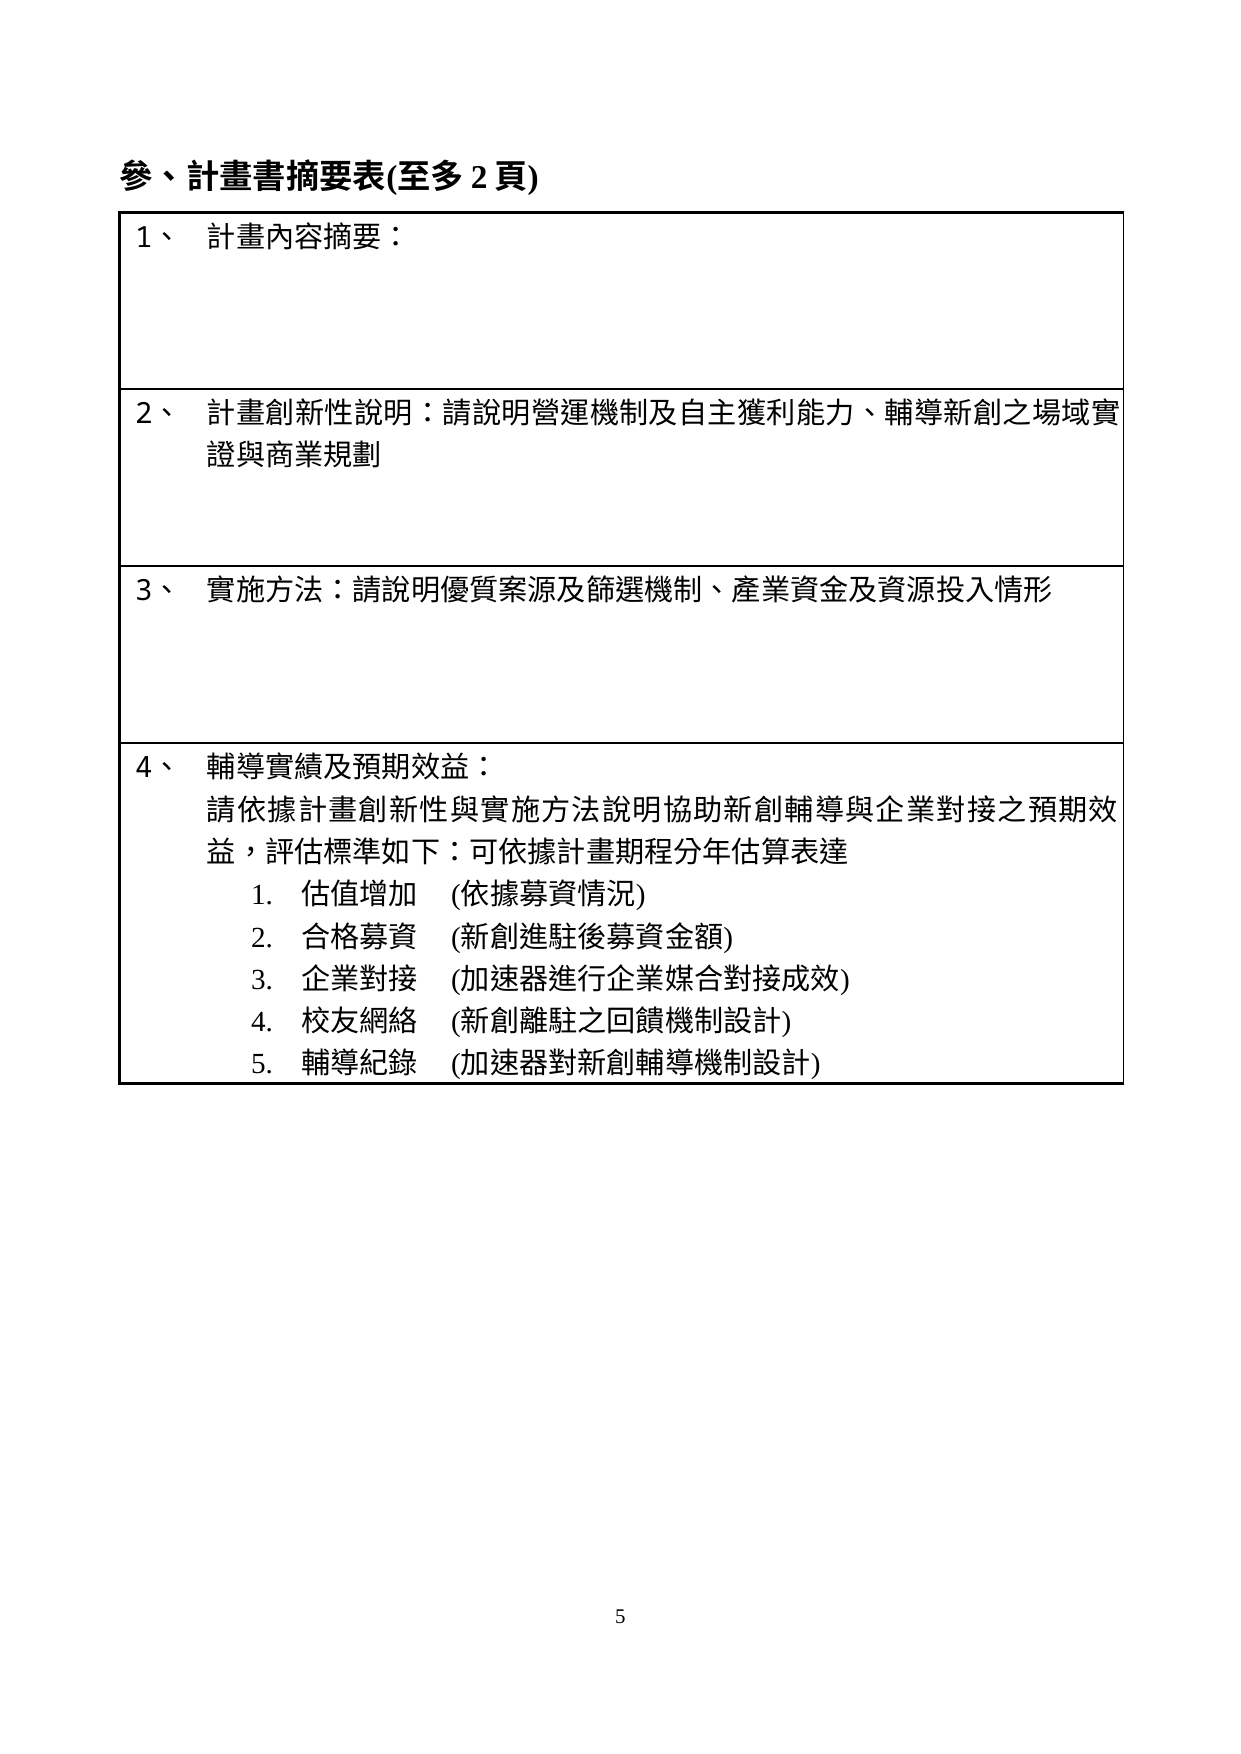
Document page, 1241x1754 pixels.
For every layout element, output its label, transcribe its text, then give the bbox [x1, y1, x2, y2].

table_cell 實施方法：請說明優質案源及篩選機制、產業資金及資源投入情形 [121, 567, 1123, 742]
text 參、計畫書摘要表(至多2頁) [117, 150, 1122, 198]
table_cell 輔導實績及預期效益： 請依據計畫創新性與實施方法說明協助新創輔導與企業對接之預期效益，評估標準如下：可依據計畫期程分年估算表達 估值增加 (依據募資情況) 合格募資 (新創進駐後募資金額) 企業對接 (加速器進行企業媒合對接成效) 校友網絡 (新創離駐之回饋機制設計) 輔導紀錄 (加速器對新創輔導機制設計) [121, 744, 1123, 1082]
table_cell 計畫創新性說明：請說明營運機制及自主獲利能力、輔導新創之場域實證與商業規劃 [121, 390, 1123, 565]
table_header 計畫內容摘要： [121, 214, 1123, 388]
